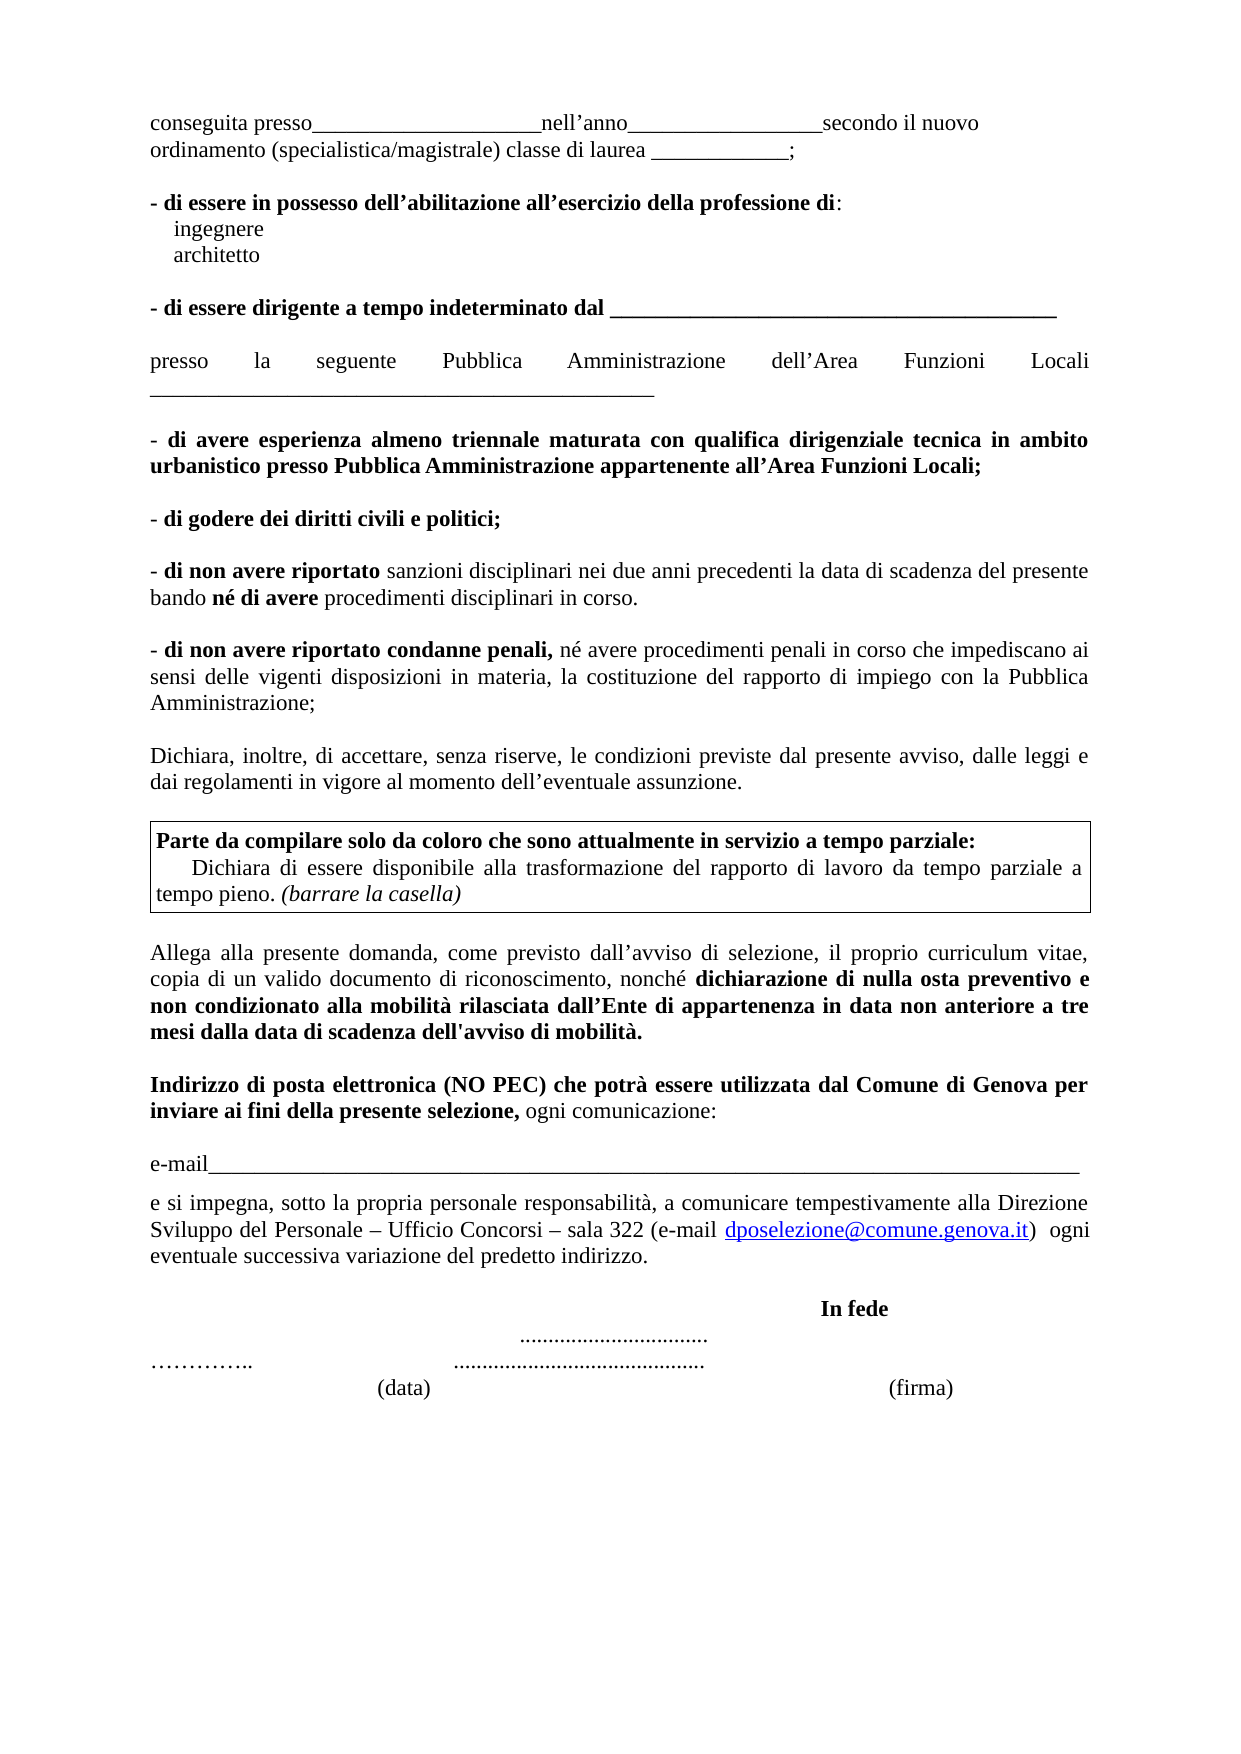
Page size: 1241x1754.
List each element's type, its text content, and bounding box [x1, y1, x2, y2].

text - di essere dirigente a tempo indeterminato dal _______________________________________ [150, 294, 1090, 320]
text  architetto [150, 241, 1090, 268]
text .................................………….. ............................................ [150, 1321, 1090, 1374]
text e si impegna, sotto la propria personale responsabilità, a comunicare tempestivamente alla Direzione Sviluppo del Personale – Ufficio Concorsi – sala 322 (e-mail dposelezione@comune.genova.it) ogni eventuale successiva variazione del predetto indirizzo. [150, 1189, 1090, 1268]
text e-mail____________________________________________________________________________ [150, 1150, 1090, 1176]
text - di godere dei diritti civili e politici; [150, 505, 1090, 531]
text - di avere esperienza almeno triennale maturata con qualifica dirigenziale tecnica in ambito urbanistico presso Pubblica Amministrazione appartenente all’Area Funzioni Locali; [150, 426, 1090, 478]
text (data) (firma) [150, 1374, 1090, 1400]
text Dichiara, inoltre, di accettare, senza riserve, le condizioni previste dal presente avviso, dalle leggi e dai regolamenti in vigore al momento dell’eventuale assunzione. [150, 742, 1090, 795]
text conseguita presso____________________nell’anno_________________secondo il nuovo ordinamento (specialistica/magistrale) classe di laurea ____________; [150, 109, 1090, 162]
text - di non avere riportato condanne penali, né avere procedimenti penali in corso che impediscano ai sensi delle vigenti disposizioni in materia, la costituzione del rapporto di impiego con la Pubblica Amministrazione; [150, 637, 1090, 716]
text  ingegnere [150, 215, 1090, 241]
table_header Parte da compilare solo da coloro che sono attualmente in servizio a tempo parziale: Dichiara di essere disponibile alla trasformazione del rapporto di lavoro da tempo parziale a tempo pieno. (barrare la casella) [151, 822, 1090, 912]
text Allega alla presente domanda, come previsto dall’avviso di selezione, il proprio curriculum vitae, copia di un valido documento di riconoscimento, nonché dichiarazione di nulla osta preventivo e non condizionato alla mobilità rilasciata dall’Ente di appartenenza in data non anteriore a tre mesi dalla data di scadenza dell'avviso di mobilità. [150, 939, 1090, 1044]
text - di essere in possesso dell’abilitazione all’esercizio della professione di: [150, 188, 1090, 215]
text In fede [150, 1295, 1090, 1321]
text Indirizzo di posta elettronica (NO PEC) che potrà essere utilizzata dal Comune di Genova per inviare ai fini della presente selezione, ogni comunicazione: [150, 1071, 1090, 1123]
text - di non avere riportato sanzioni disciplinari nei due anni precedenti la data di scadenza del presente bando né di avere procedimenti disciplinari in corso. [150, 557, 1090, 610]
text presso la seguente Pubblica Amministrazione dell’Area Funzioni Locali ____________________________________________ [150, 347, 1090, 399]
